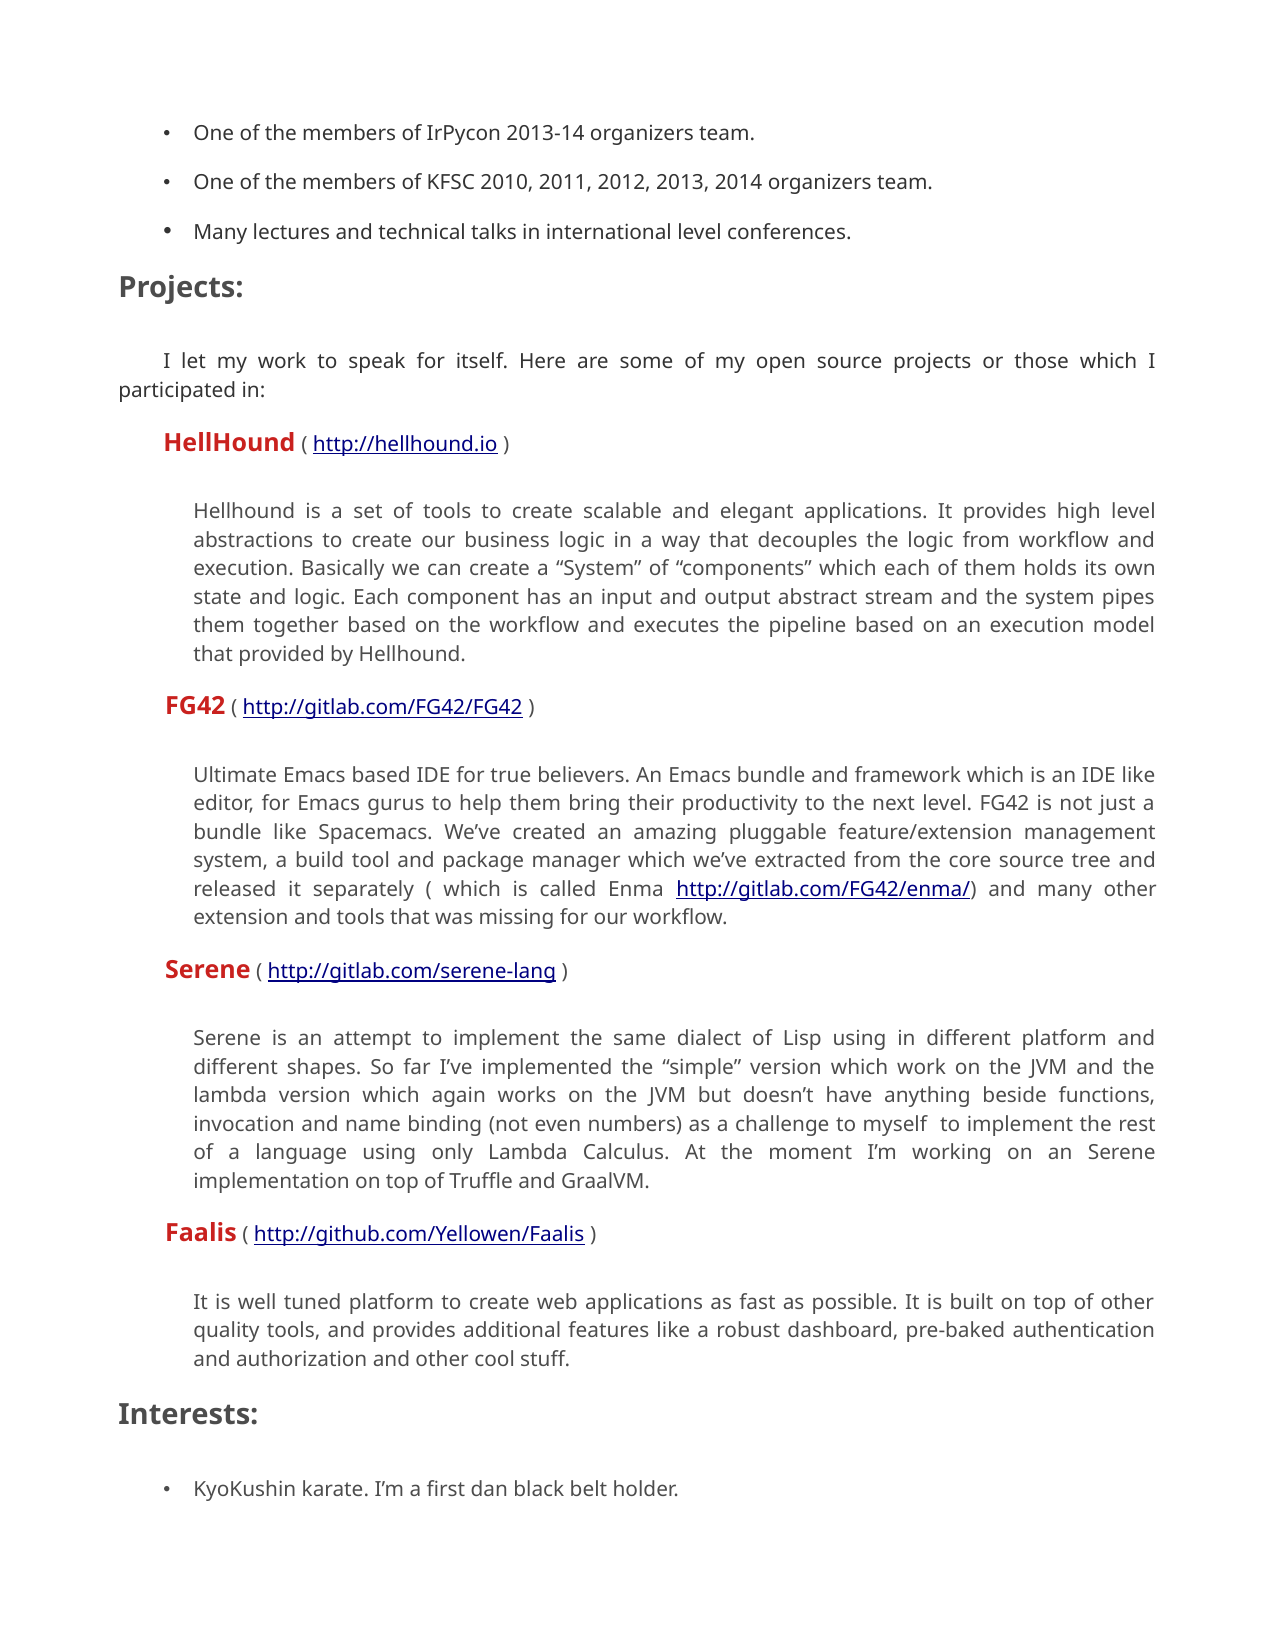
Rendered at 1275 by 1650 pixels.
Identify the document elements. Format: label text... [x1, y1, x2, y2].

list Ultimate Emacs based IDE for true believers. An Emacs bundle and framework which is an IDE like editor, for Emacs gurus to help them bring their productivity to the next level. FG42 is not just a bundle like Spacemacs. We’ve created an amazing pluggable feature/extension management system, a build tool and package manager which we’ve extracted from the core source tree and released it separately ( which is called Enma http://gitlab.com/FG42/enma/) and many other extension and tools that was missing for our workflow. [156, 760, 1157, 931]
list It is well tuned platform to create web applications as fast as possible. It is built on top of other quality tools, and provides additional features like a robust dashboard, pre-baked authentication and authorization and other cool stuff. [156, 1287, 1157, 1372]
list One of the members of IrPycon 2013-14 organizers team. [118, 118, 1157, 147]
list FG42 ( http://gitlab.com/FG42/FG42 ) [127, 688, 1157, 722]
text Projects: [118, 266, 1157, 306]
list Many lectures and technical talks in international level conferences. [118, 217, 1157, 245]
list Faalis ( http://github.com/Yellowen/Faalis ) [127, 1215, 1157, 1249]
list Serene ( http://gitlab.com/serene-lang ) [127, 952, 1157, 986]
text Interests: [118, 1393, 1157, 1433]
text I let my work to speak for itself. Here are some of my open source projects or those which I participated in: [118, 347, 1157, 403]
text HellHound ( http://hellhound.io ) [118, 424, 1157, 458]
list KyoKushin karate. I’m a first dan black belt holder. [118, 1474, 1157, 1502]
list One of the members of KFSC 2010, 2011, 2012, 2013, 2014 organizers team. [118, 167, 1157, 196]
list Serene is an attempt to implement the same dialect of Lisp using in different platform and different shapes. So far I’ve implemented the “simple” version which work on the JVM and the lambda version which again works on the JVM but doesn’t have anything beside functions, invocation and name binding (not even numbers) as a challenge to myself to implement the rest of a language using only Lambda Calculus. At the moment I’m working on an Serene implementation on top of Truffle and GraalVM. [156, 1023, 1157, 1194]
list Hellhound is a set of tools to create scalable and elegant applications. It provides high level abstractions to create our business logic in a way that decouples the logic from workflow and execution. Basically we can create a “System” of “components” which each of them holds its own state and logic. Each component has an input and output abstract stream and the system pipes them together based on the workflow and executes the pipeline based on an execution model that provided by Hellhound. [156, 496, 1157, 667]
